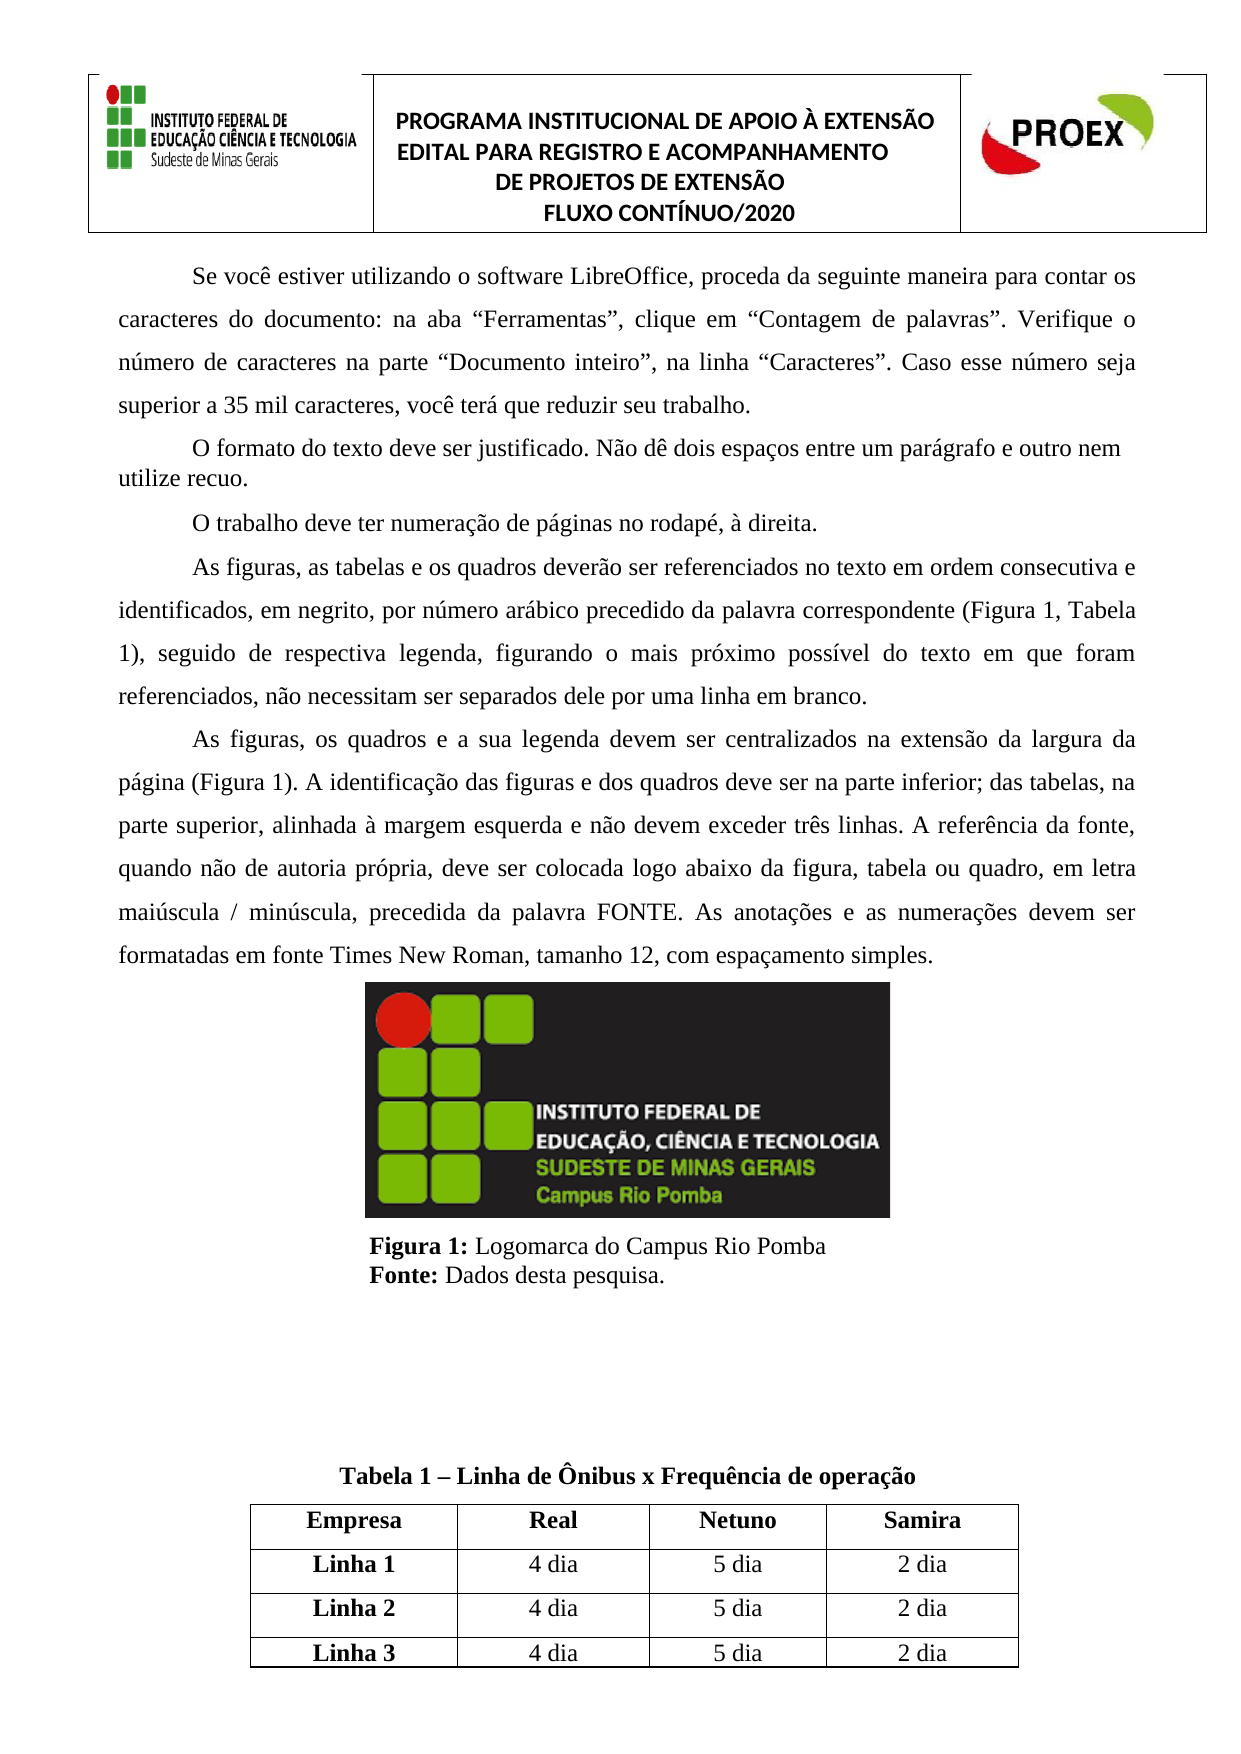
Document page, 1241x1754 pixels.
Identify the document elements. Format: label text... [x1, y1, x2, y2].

text O formato do texto deve ser justificado. Não dê dois espaços entre um parágrafo e outro nem utilize recuo. [118, 433, 1137, 491]
table_header Real [458, 1505, 649, 1548]
table_cell 4 dia [458, 1638, 649, 1666]
table_cell 5 dia [650, 1638, 826, 1666]
table_cell 4 dia [458, 1594, 649, 1637]
text Fonte: Dados desta pesquisa. [369, 1260, 1137, 1289]
table_cell Linha 3 [251, 1638, 457, 1666]
table_header Empresa [251, 1505, 457, 1548]
text Se você estiver utilizando o software LibreOffice, proceda da seguinte maneira para contar os caracteres do documento: na aba “Ferramentas”, clique em “Contagem de palavras”. Verifique o número de caracteres na parte “Documento inteiro”, na linha “Caracteres”. Caso esse número seja superior a 35 mil caracteres, você terá que reduzir seu trabalho. [118, 261, 1137, 419]
table_cell 2 dia [827, 1594, 1018, 1637]
text Figura 1: Logomarca do Campus Rio Pomba [369, 1231, 1137, 1260]
table_cell 4 dia [458, 1550, 649, 1592]
table_cell Linha 2 [251, 1594, 457, 1637]
text O trabalho deve ter numeração de páginas no rodapé, à direita. [118, 508, 1137, 537]
text Tabela 1 – Linha de Ônibus x Frequência de operação [118, 1461, 1137, 1490]
text As figuras, as tabelas e os quadros deverão ser referenciados no texto em ordem consecutiva e identificados, em negrito, por número arábico precedido da palavra correspondente (Figura 1, Tabela 1), seguido de respectiva legenda, figurando o mais próximo possível do texto em que foram referenciados, não necessitam ser separados dele por uma linha em branco. [118, 552, 1137, 710]
table_cell 2 dia [827, 1550, 1018, 1592]
table_cell 5 dia [650, 1550, 826, 1592]
text As figuras, os quadros e a sua legenda devem ser centralizados na extensão da largura da página (Figura 1). A identificação das figuras e dos quadros deve ser na parte inferior; das tabelas, na parte superior, alinhada à margem esquerda e não devem exceder três linhas. A referência da fonte, quando não de autoria própria, deve ser colocada logo abaixo da figura, tabela ou quadro, em letra maiúscula / minúscula, precedida da palavra FONTE. As anotações e as numerações devem ser formatadas em fonte Times New Roman, tamanho 12, com espaçamento simples. [118, 724, 1137, 968]
table_cell Linha 1 [251, 1550, 457, 1592]
table_header Netuno [650, 1505, 826, 1548]
table_cell 5 dia [650, 1594, 826, 1637]
table_cell 2 dia [827, 1638, 1018, 1666]
table_header Samira [827, 1505, 1018, 1548]
